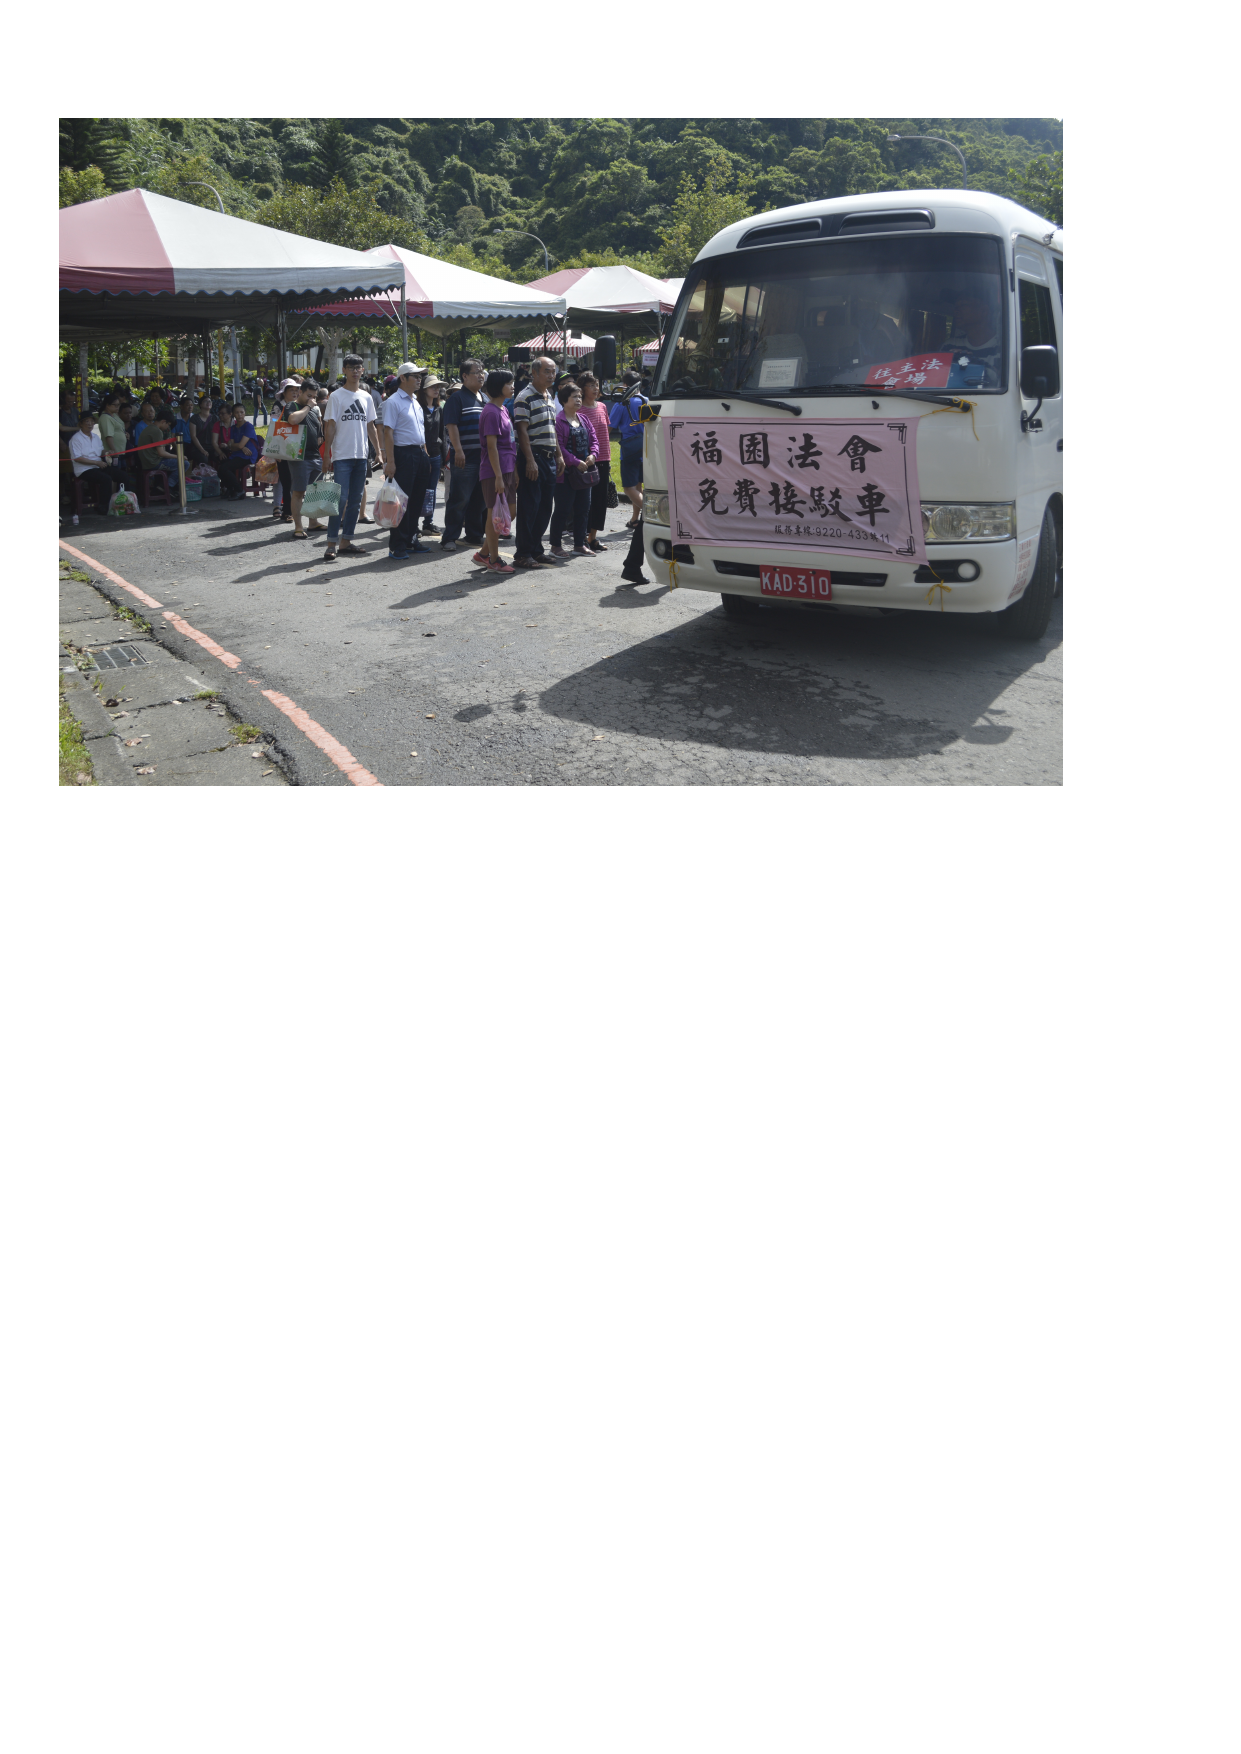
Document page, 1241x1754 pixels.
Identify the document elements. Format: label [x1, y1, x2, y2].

picture [59, 118, 1063, 786]
